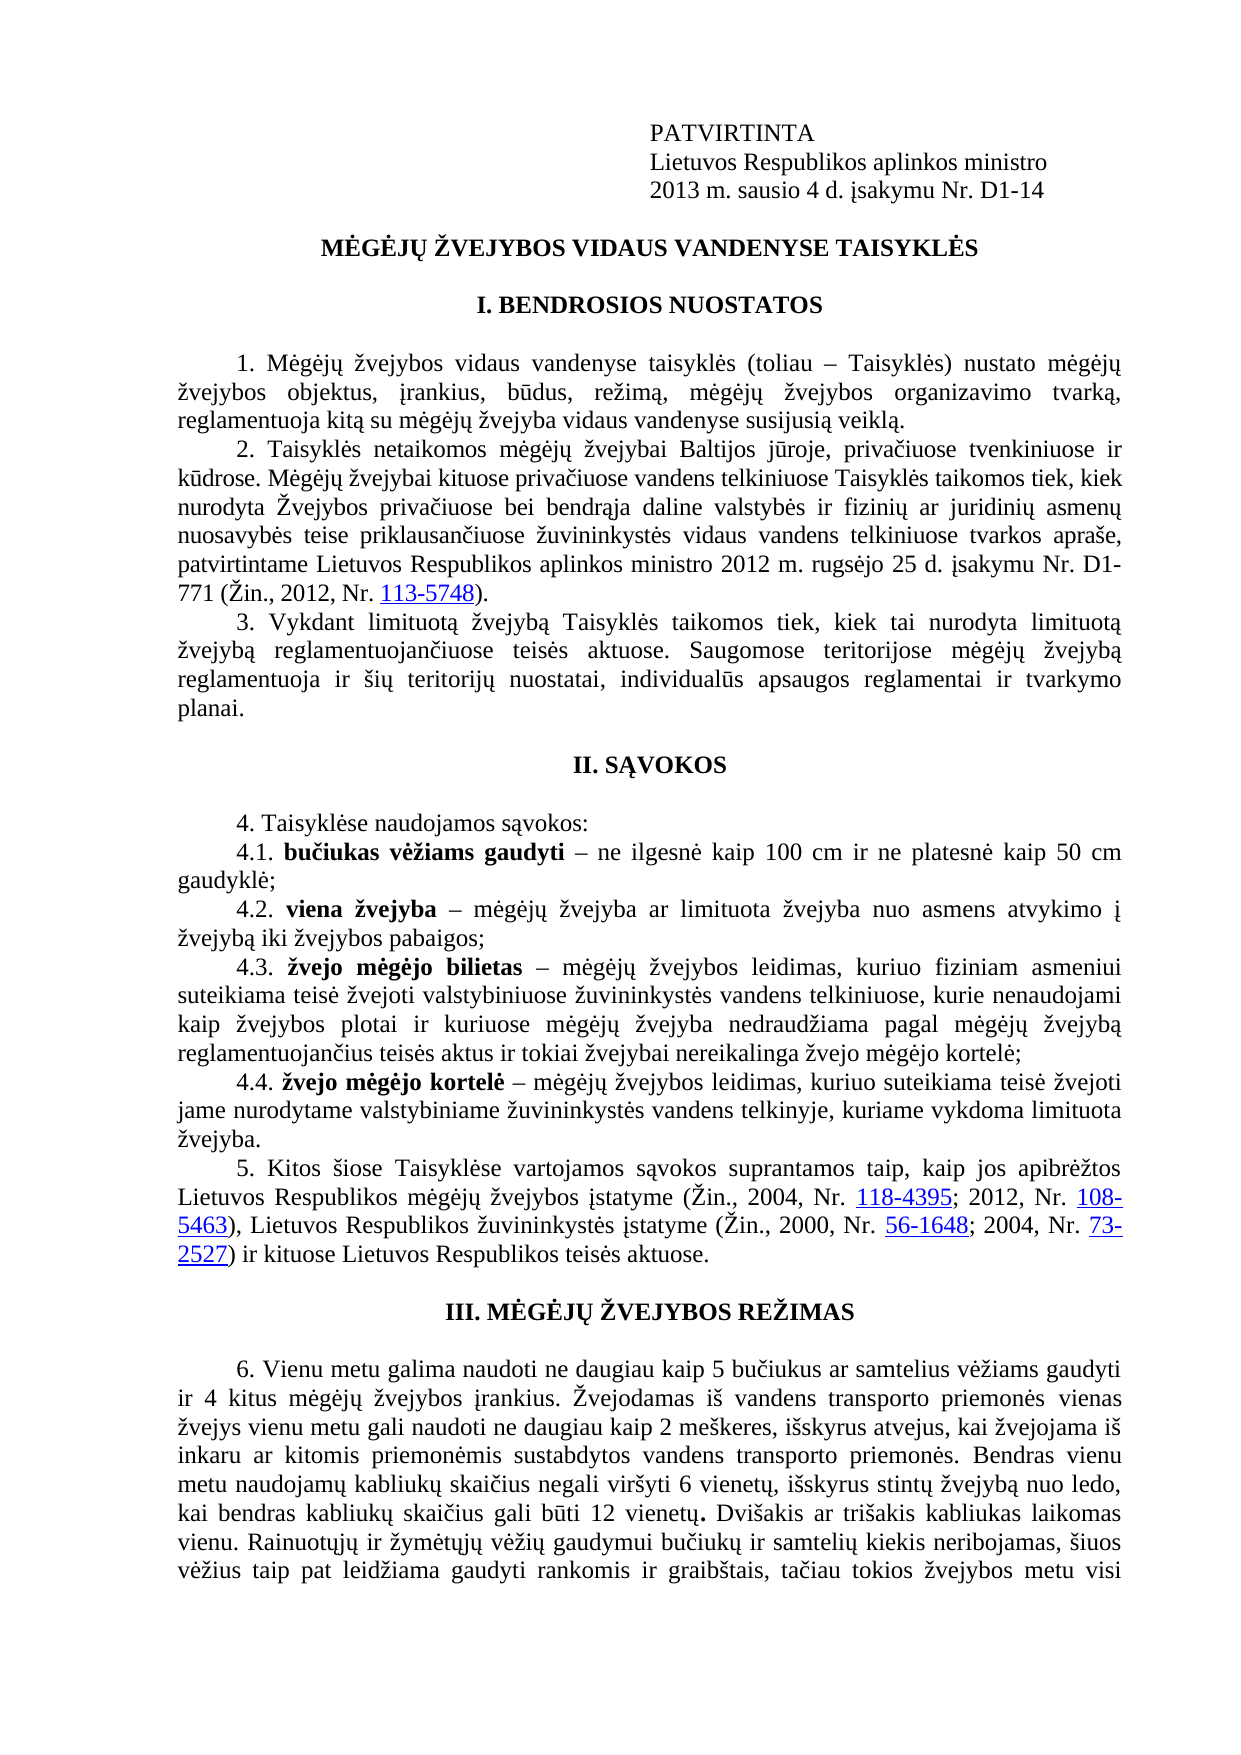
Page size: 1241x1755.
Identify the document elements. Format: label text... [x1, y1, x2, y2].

text 2. Taisyklės netaikomos mėgėjų žvejybai Baltijos jūroje, privačiuose tvenkiniuose ir kūdrose. Mėgėjų žvejybai kituose privačiuose vandens telkiniuose Taisyklės taikomos tiek, kiek nurodyta Žvejybos privačiuose bei bendrąja daline valstybės ir fizinių ar juridinių asmenų nuosavybės teise priklausančiuose žuvininkystės vidaus vandens telkiniuose tvarkos apraše, patvirtintame Lietuvos Respublikos aplinkos ministro 2012 m. rugsėjo 25 d. įsakymu Nr. D1-771 (Žin., 2012, Nr. 113-5748). [177, 434, 1122, 607]
text II. sąvokos [177, 751, 1122, 779]
text 5. Kitos šiose Taisyklėse vartojamos sąvokos suprantamos taip, kaip jos apibrėžtos Lietuvos Respublikos mėgėjų žvejybos įstatyme (Žin., 2004, Nr. 118-4395; 2012, Nr. 108-5463), Lietuvos Respublikos žuvininkystės įstatyme (Žin., 2000, Nr. 56-1648; 2004, Nr. 73-2527) ir kituose Lietuvos Respublikos teisės aktuose. [177, 1153, 1122, 1268]
text 3. Vykdant limituotą žvejybą Taisyklės taikomos tiek, kiek tai nurodyta limituotą žvejybą reglamentuojančiuose teisės aktuose. Saugomose teritorijose mėgėjų žvejybą reglamentuoja ir šių teritorijų nuostatai, individualūs apsaugos reglamentai ir tvarkymo planai. [177, 607, 1122, 722]
text 4.2. viena žvejyba – mėgėjų žvejyba ar limituota žvejyba nuo asmens atvykimo į žvejybą iki žvejybos pabaigos; [177, 894, 1122, 952]
text Lietuvos Respublikos aplinkos ministro [649, 147, 1122, 176]
text 4.1. bučiukas vėžiams gaudyti – ne ilgesnė kaip 100 cm ir ne platesnė kaip 50 cm gaudyklė; [177, 837, 1122, 894]
text I. Bendrosios nuostatos [177, 291, 1122, 319]
text 1. Mėgėjų žvejybos vidaus vandenyse taisyklės (toliau – Taisyklės) nustato mėgėjų žvejybos objektus, įrankius, būdus, režimą, mėgėjų žvejybos organizavimo tvarką, reglamentuoja kitą su mėgėjų žvejyba vidaus vandenyse susijusią veiklą. [177, 348, 1122, 434]
text PATVIRTINTA [649, 118, 1122, 147]
text III. MĖGĖJŲ ŽVEJYBOS REŽIMAS [177, 1297, 1122, 1326]
text 4. Taisyklėse naudojamos sąvokos: [177, 808, 1122, 837]
text 4.3. žvejo mėgėjo bilietas – mėgėjų žvejybos leidimas, kuriuo fiziniam asmeniui suteikiama teisė žvejoti valstybiniuose žuvininkystės vandens telkiniuose, kurie nenaudojami kaip žvejybos plotai ir kuriuose mėgėjų žvejyba nedraudžiama pagal mėgėjų žvejybą reglamentuojančius teisės aktus ir tokiai žvejybai nereikalinga žvejo mėgėjo kortelė; [177, 952, 1122, 1067]
text 2013 m. sausio 4 d. įsakymu Nr. D1-14 [649, 176, 1122, 204]
text 4.4. žvejo mėgėjo kortelė – mėgėjų žvejybos leidimas, kuriuo suteikiama teisė žvejoti jame nurodytame valstybiniame žuvininkystės vandens telkinyje, kuriame vykdoma limituota žvejyba. [177, 1067, 1122, 1153]
text MĖGĖJŲ ŽVEJYBOS VIDAUS VANDENYSE TAISYKLĖS [177, 233, 1122, 262]
text 6. Vienu metu galima naudoti ne daugiau kaip 5 bučiukus ar samtelius vėžiams gaudyti ir 4 kitus mėgėjų žvejybos įrankius. Žvejodamas iš vandens transporto priemonės vienas žvejys vienu metu gali naudoti ne daugiau kaip 2 meškeres, išskyrus atvejus, kai žvejojama iš inkaru ar kitomis priemonėmis sustabdytos vandens transporto priemonės. Bendras vienu metu naudojamų kabliukų skaičius negali viršyti 6 vienetų, išskyrus stintų žvejybą nuo ledo, kai bendras kabliukų skaičius gali būti 12 vienetų. Dvišakis ar trišakis kabliukas laikomas vienu. Rainuotųjų ir žymėtųjų vėžių gaudymui bučiukų ir samtelių kiekis neribojamas, šiuos vėžius taip pat leidžiama gaudyti rankomis ir graibštais, tačiau tokios žvejybos metu visi [177, 1354, 1122, 1584]
